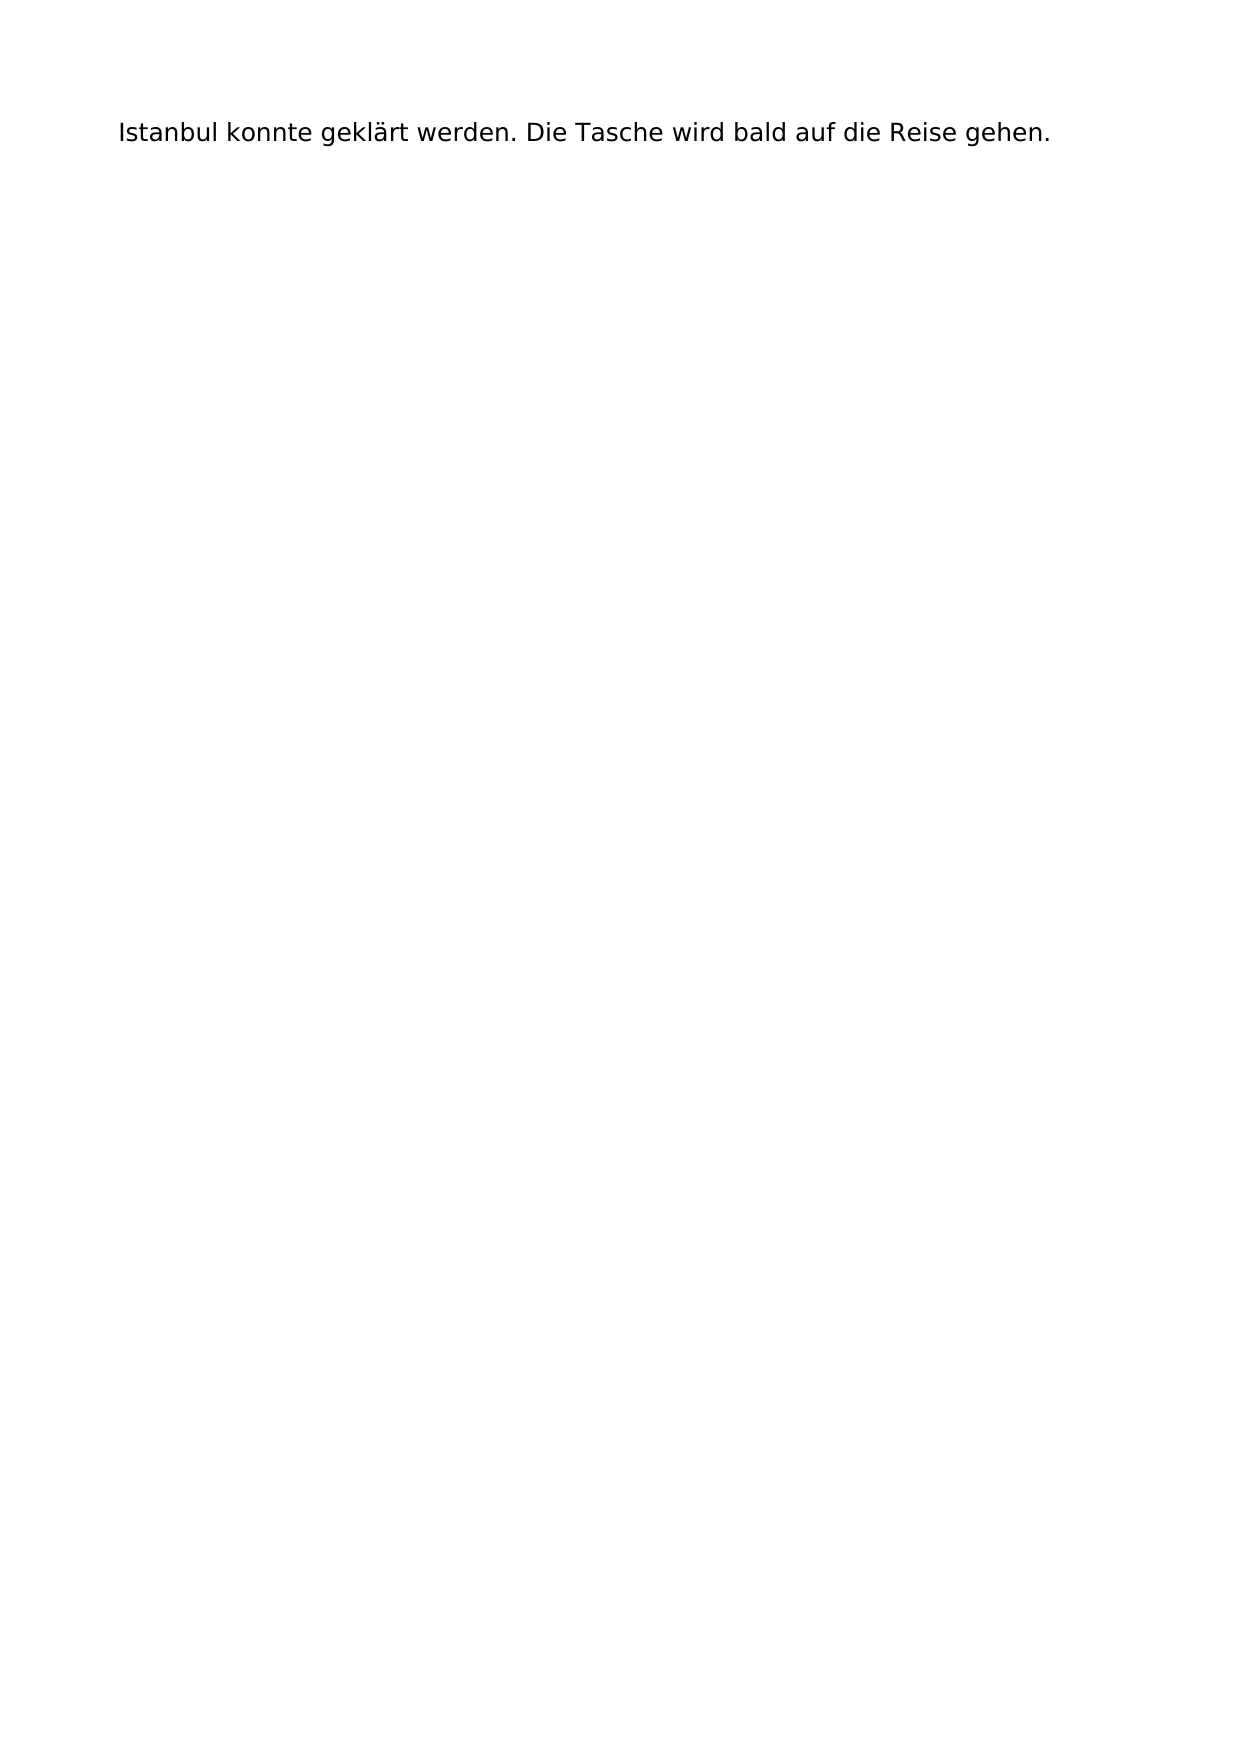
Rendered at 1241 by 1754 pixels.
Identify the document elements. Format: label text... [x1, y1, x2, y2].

text Istanbul konnte geklärt werden. Die Tasche wird bald auf die Reise gehen. [118, 118, 1122, 147]
